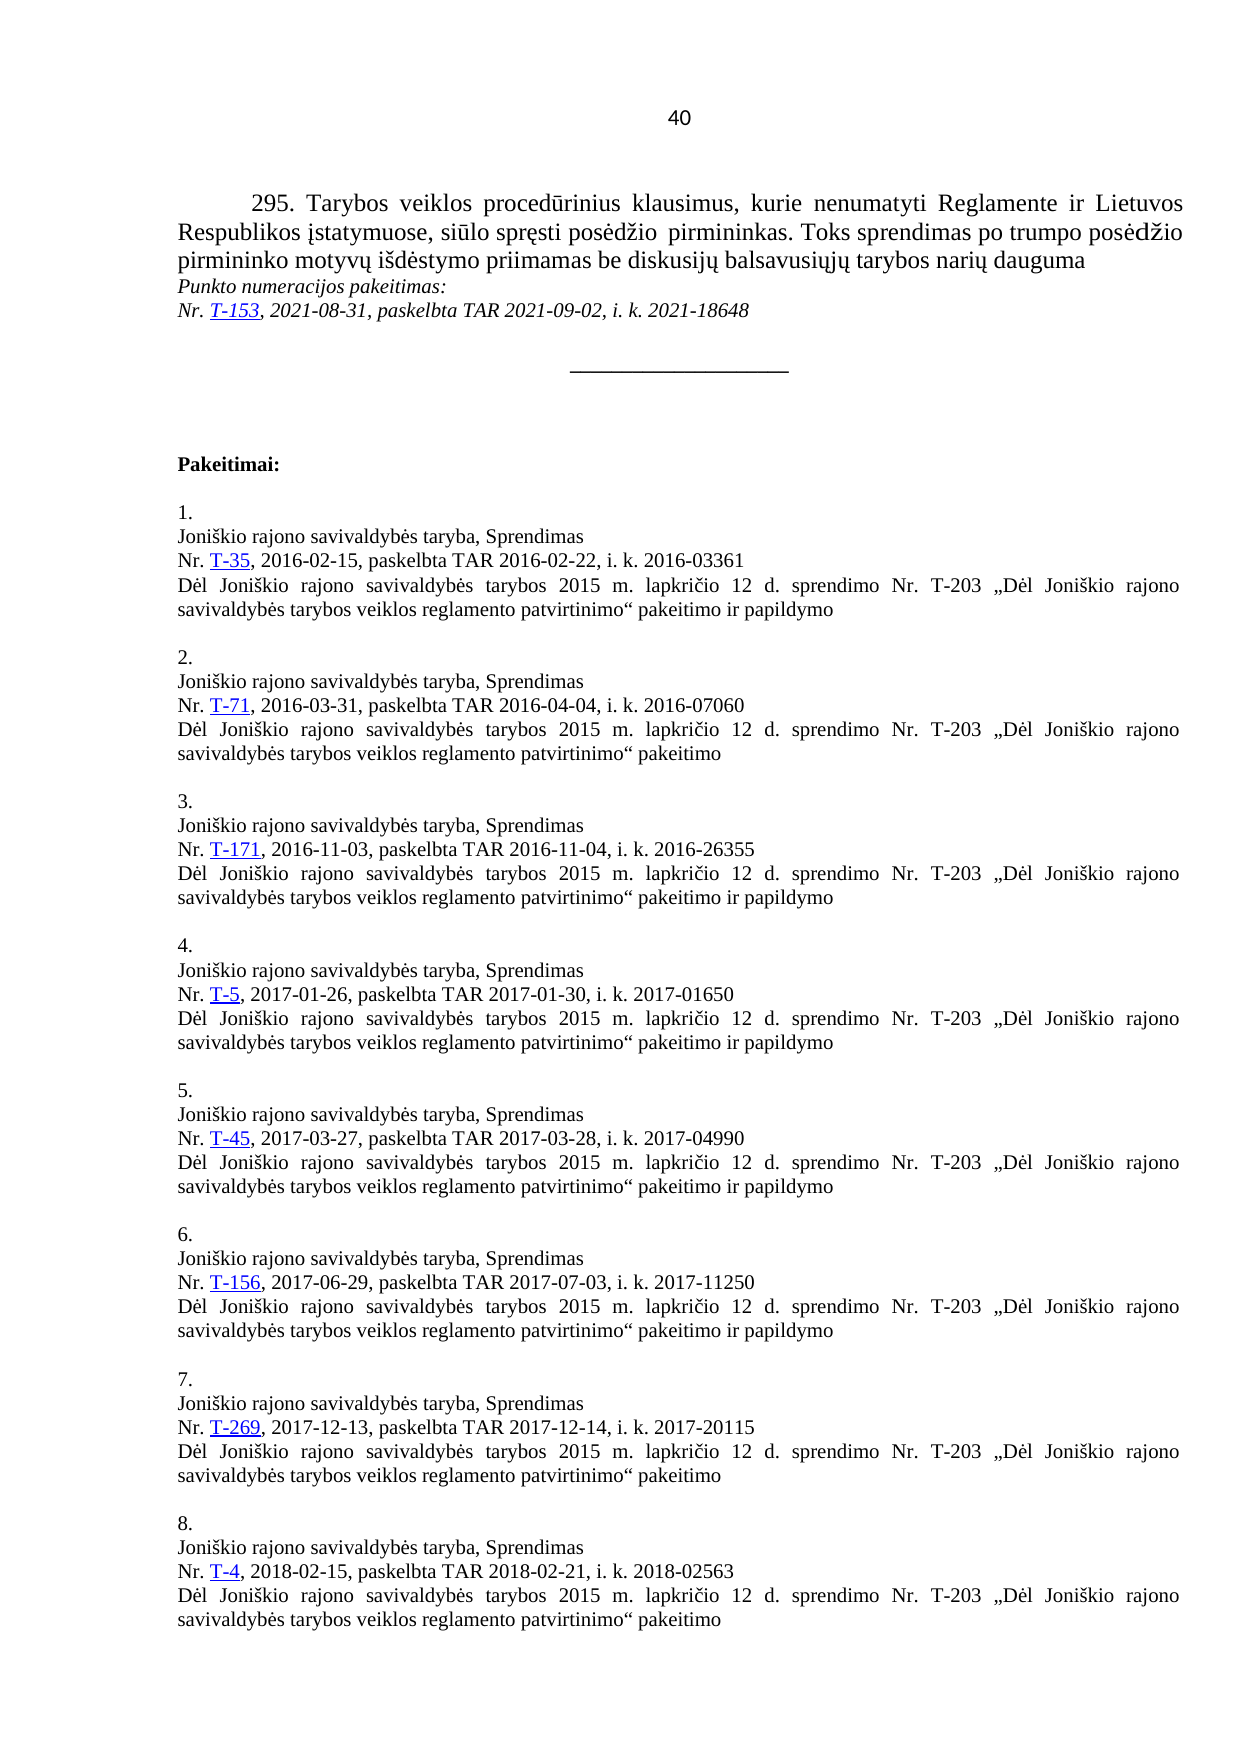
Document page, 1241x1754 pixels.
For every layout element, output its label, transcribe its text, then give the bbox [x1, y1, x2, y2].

text Nr. T-35, 2016-02-15, paskelbta TAR 2016-02-22, i. k. 2016-03361 [177, 548, 1181, 572]
text Joniškio rajono savivaldybės taryba, Sprendimas [177, 1246, 1181, 1270]
text 3. [177, 789, 1181, 813]
text Dėl Joniškio rajono savivaldybės tarybos 2015 m. lapkričio 12 d. sprendimo Nr. T-203 „Dėl Joniškio rajono savivaldybės tarybos veiklos reglamento patvirtinimo“ pakeitimo ir papildymo [177, 1006, 1181, 1054]
text 5. [177, 1078, 1181, 1102]
text 1. [177, 500, 1181, 524]
text Dėl Joniškio rajono savivaldybės tarybos 2015 m. lapkričio 12 d. sprendimo Nr. T-203 „Dėl Joniškio rajono savivaldybės tarybos veiklos reglamento patvirtinimo“ pakeitimo [177, 1583, 1181, 1631]
text Punkto numeracijos pakeitimas: [177, 274, 1181, 298]
text Nr. T-45, 2017-03-27, paskelbta TAR 2017-03-28, i. k. 2017-04990 [177, 1126, 1181, 1150]
text Nr. T-156, 2017-06-29, paskelbta TAR 2017-07-03, i. k. 2017-11250 [177, 1270, 1181, 1294]
text Nr. T-269, 2017-12-13, paskelbta TAR 2017-12-14, i. k. 2017-20115 [177, 1415, 1181, 1439]
text Joniškio rajono savivaldybės taryba, Sprendimas [177, 524, 1181, 548]
text Joniškio rajono savivaldybės taryba, Sprendimas [177, 813, 1181, 837]
text Joniškio rajono savivaldybės taryba, Sprendimas [177, 957, 1181, 982]
text Pakeitimai: [177, 452, 1181, 476]
text Joniškio rajono savivaldybės taryba, Sprendimas [177, 1535, 1181, 1559]
text Nr. T-4, 2018-02-15, paskelbta TAR 2018-02-21, i. k. 2018-02563 [177, 1559, 1181, 1583]
text _____________________ [177, 351, 1181, 375]
text 4. [177, 933, 1181, 957]
text Nr. T-153, 2021-08-31, paskelbta TAR 2021-09-02, i. k. 2021-18648 [177, 298, 1181, 322]
text Nr. T-71, 2016-03-31, paskelbta TAR 2016-04-04, i. k. 2016-07060 [177, 693, 1181, 717]
text Dėl Joniškio rajono savivaldybės tarybos 2015 m. lapkričio 12 d. sprendimo Nr. T-203 „Dėl Joniškio rajono savivaldybės tarybos veiklos reglamento patvirtinimo“ pakeitimo [177, 1439, 1181, 1487]
text 8. [177, 1511, 1181, 1535]
text 7. [177, 1367, 1181, 1391]
text Dėl Joniškio rajono savivaldybės tarybos 2015 m. lapkričio 12 d. sprendimo Nr. T-203 „Dėl Joniškio rajono savivaldybės tarybos veiklos reglamento patvirtinimo“ pakeitimo ir papildymo [177, 1294, 1181, 1342]
text Nr. T-171, 2016-11-03, paskelbta TAR 2016-11-04, i. k. 2016-26355 [177, 837, 1181, 861]
text 6. [177, 1222, 1181, 1246]
text 2. [177, 645, 1181, 669]
text Dėl Joniškio rajono savivaldybės tarybos 2015 m. lapkričio 12 d. sprendimo Nr. T-203 „Dėl Joniškio rajono savivaldybės tarybos veiklos reglamento patvirtinimo“ pakeitimo ir papildymo [177, 572, 1181, 621]
text Joniškio rajono savivaldybės taryba, Sprendimas [177, 1391, 1181, 1415]
text 295. Tarybos veiklos procedūrinius klausimus, kurie nenumatyti Reglamente ir Lietuvos Respublikos įstatymuose, siūlo spręsti posėdžio pirmininkas. Toks sprendimas po trumpo posėdžio pirmininko motyvų išdėstymo priimamas be diskusijų balsavusiųjų tarybos narių dauguma [177, 188, 1183, 274]
text Joniškio rajono savivaldybės taryba, Sprendimas [177, 1102, 1181, 1126]
text Dėl Joniškio rajono savivaldybės tarybos 2015 m. lapkričio 12 d. sprendimo Nr. T-203 „Dėl Joniškio rajono savivaldybės tarybos veiklos reglamento patvirtinimo“ pakeitimo [177, 717, 1181, 765]
text Joniškio rajono savivaldybės taryba, Sprendimas [177, 669, 1181, 693]
text Nr. T-5, 2017-01-26, paskelbta TAR 2017-01-30, i. k. 2017-01650 [177, 982, 1181, 1006]
text Dėl Joniškio rajono savivaldybės tarybos 2015 m. lapkričio 12 d. sprendimo Nr. T-203 „Dėl Joniškio rajono savivaldybės tarybos veiklos reglamento patvirtinimo“ pakeitimo ir papildymo [177, 861, 1181, 909]
text Dėl Joniškio rajono savivaldybės tarybos 2015 m. lapkričio 12 d. sprendimo Nr. T-203 „Dėl Joniškio rajono savivaldybės tarybos veiklos reglamento patvirtinimo“ pakeitimo ir papildymo [177, 1150, 1181, 1198]
